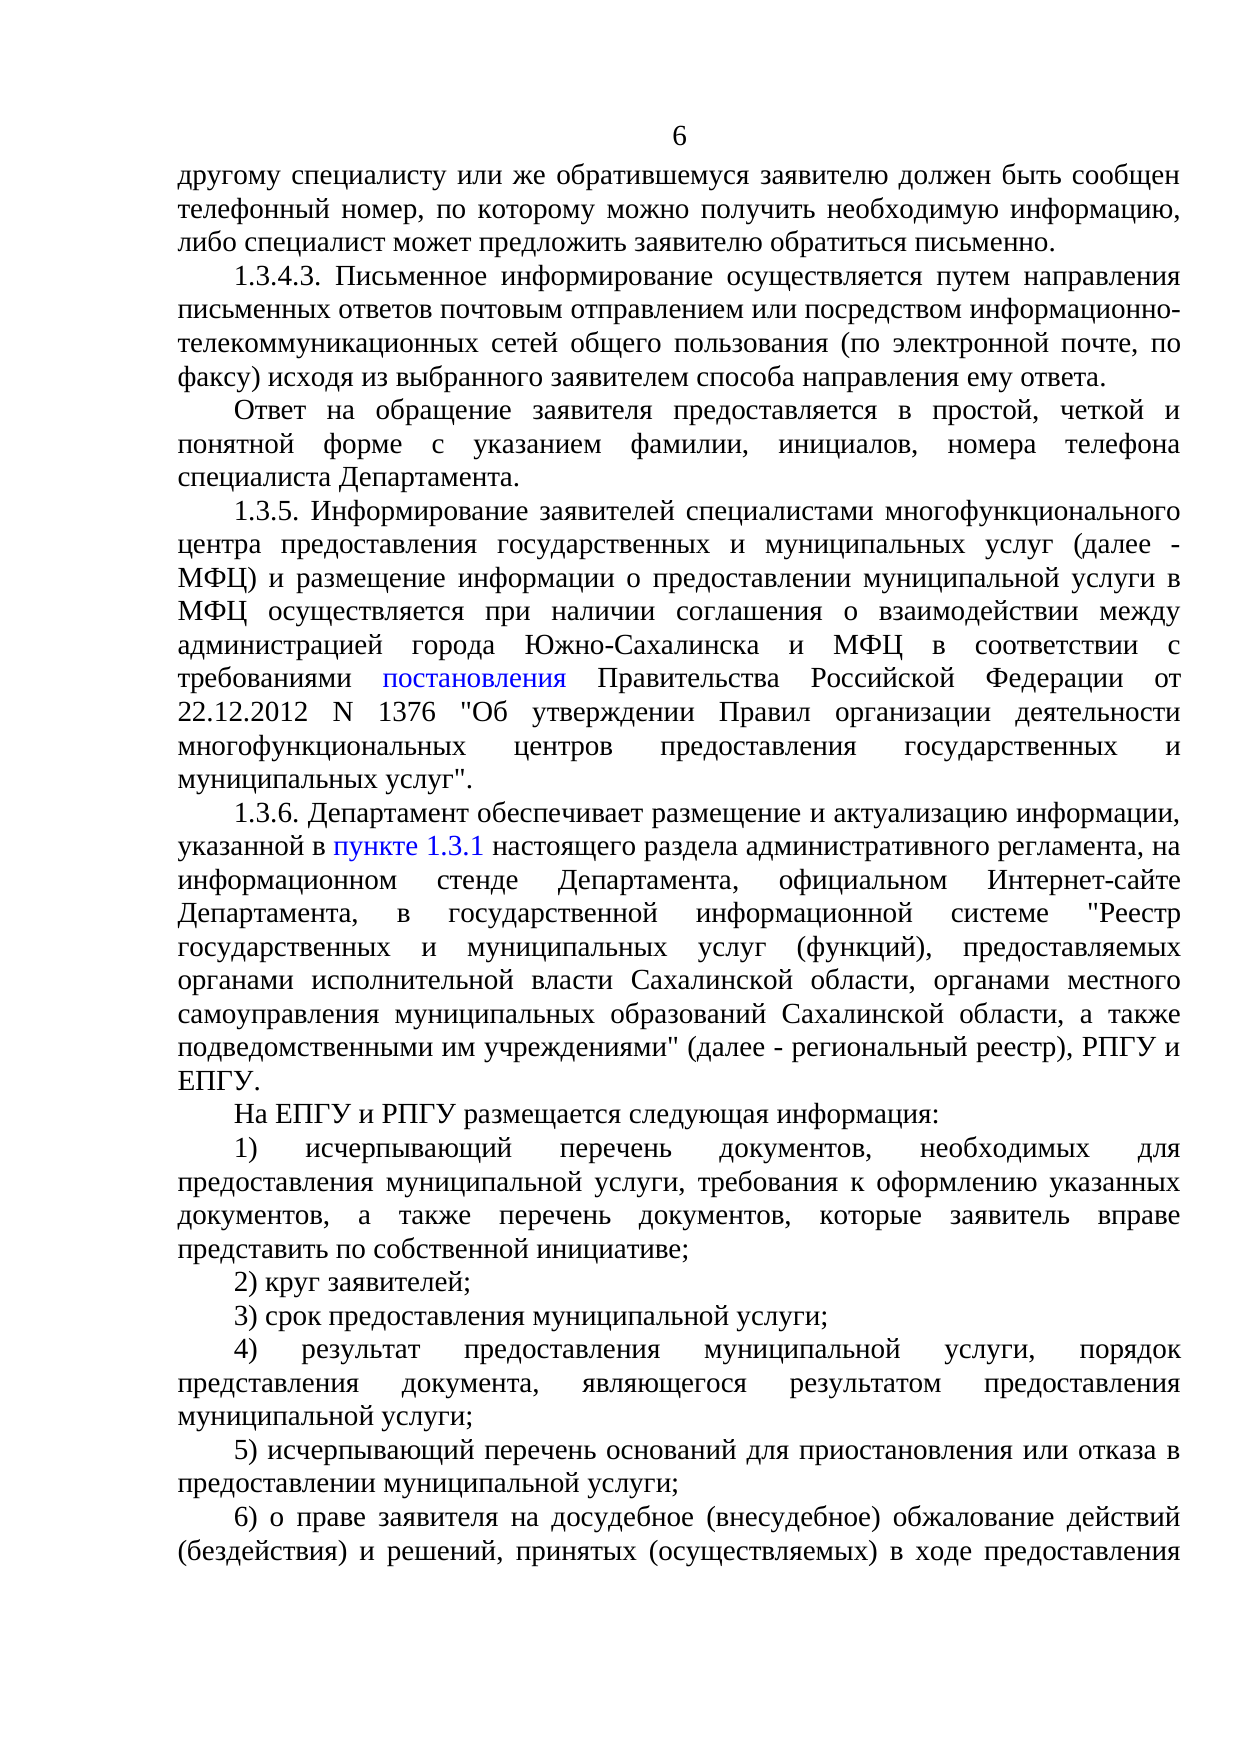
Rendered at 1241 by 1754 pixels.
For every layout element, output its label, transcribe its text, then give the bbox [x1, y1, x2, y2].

text другому специалисту или же обратившемуся заявителю должен быть сообщен телефонный номер, по которому можно получить необходимую информацию, либо специалист может предложить заявителю обратиться письменно. [177, 158, 1181, 258]
text 5) исчерпывающий перечень оснований для приостановления или отказа в предоставлении муниципальной услуги; [177, 1432, 1181, 1499]
text 1.3.4.3. Письменное информирование осуществляется путем направления письменных ответов почтовым отправлением или посредством информационно-телекоммуникационных сетей общего пользования (по электронной почте, по факсу) исходя из выбранного заявителем способа направления ему ответа. [177, 258, 1181, 392]
text 3) срок предоставления муниципальной услуги; [177, 1298, 1181, 1332]
text 6) о праве заявителя на досудебное (внесудебное) обжалование действий (бездействия) и решений, принятых (осуществляемых) в ходе предоставления [177, 1499, 1181, 1566]
text 1.3.5. Информирование заявителей специалистами многофункционального центра предоставления государственных и муниципальных услуг (далее - МФЦ) и размещение информации о предоставлении муниципальной услуги в МФЦ осуществляется при наличии соглашения о взаимодействии между администрацией города Южно-Сахалинска и МФЦ в соответствии с требованиями постановления Правительства Российской Федерации от 22.12.2012 N 1376 "Об утверждении Правил организации деятельности многофункциональных центров предоставления государственных и муниципальных услуг". [177, 493, 1181, 795]
text 2) круг заявителей; [177, 1264, 1181, 1298]
text 1) исчерпывающий перечень документов, необходимых для предоставления муниципальной услуги, требования к оформлению указанных документов, а также перечень документов, которые заявитель вправе представить по собственной инициативе; [177, 1130, 1181, 1264]
text На ЕПГУ и РПГУ размещается следующая информация: [177, 1097, 1181, 1130]
text 4) результат предоставления муниципальной услуги, порядок представления документа, являющегося результатом предоставления муниципальной услуги; [177, 1332, 1181, 1432]
text 1.3.6. Департамент обеспечивает размещение и актуализацию информации, указанной в пункте 1.3.1 настоящего раздела административного регламента, на информационном стенде Департамента, официальном Интернет-сайте Департамента, в государственной информационной системе "Реестр государственных и муниципальных услуг (функций), предоставляемых органами исполнительной власти Сахалинской области, органами местного самоуправления муниципальных образований Сахалинской области, а также подведомственными им учреждениями" (далее - региональный реестр), РПГУ и ЕПГУ. [177, 795, 1181, 1097]
text Ответ на обращение заявителя предоставляется в простой, четкой и понятной форме с указанием фамилии, инициалов, номера телефона специалиста Департамента. [177, 392, 1181, 493]
